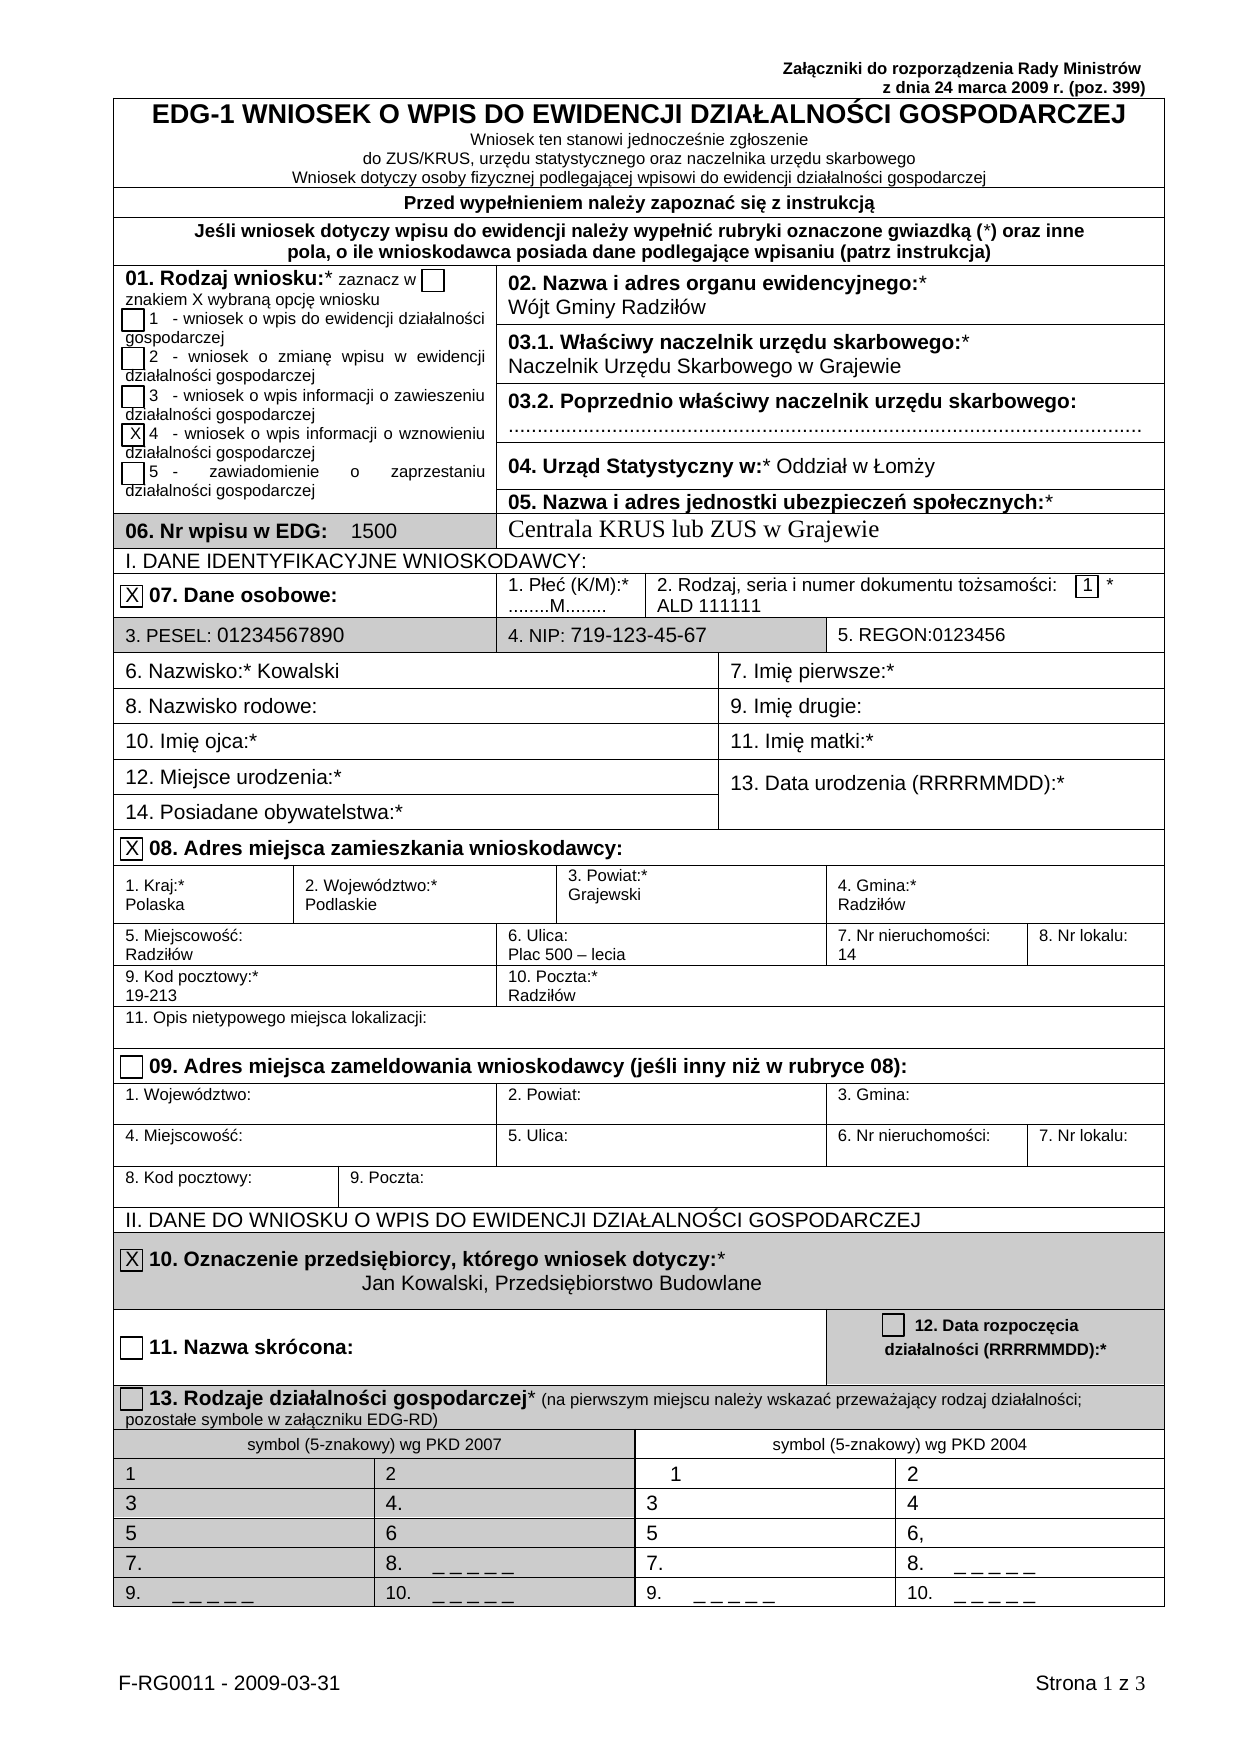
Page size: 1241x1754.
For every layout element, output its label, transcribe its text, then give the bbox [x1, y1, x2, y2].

table_cell I. DANE IDENTYFIKACYJNE WNIOSKODAWCY: [114, 549, 1164, 573]
table_cell 10. Imię ojca:* [114, 724, 718, 758]
table_cell 04. Urząd Statystyczny w:* Oddział w Łomży [497, 443, 1164, 489]
table_cell 10. _ _ _ _ _ [896, 1578, 1164, 1606]
table_cell 1 [636, 1459, 895, 1488]
table_cell 4 [896, 1489, 1164, 1517]
table_cell 5 [636, 1519, 895, 1547]
table_cell 2 [896, 1459, 1164, 1488]
table_cell 9. Kod pocztowy:* 19-213 [114, 966, 496, 1006]
table_cell 9. Poczta: [339, 1167, 1164, 1207]
table_cell 3 [636, 1489, 895, 1517]
table_cell 1. Kraj:* Polaska [114, 866, 293, 923]
table_cell 14. Posiadane obywatelstwa:* [114, 795, 718, 829]
table_cell 5 [114, 1519, 374, 1547]
table_cell Centrala KRUS lub ZUS w Grajewie [497, 514, 1164, 548]
table_cell 6, [896, 1519, 1164, 1547]
table_cell 7. Nr nieruchomości: 14 [827, 924, 1027, 965]
table_cell symbol (5-znakowy) wg PKD 2007 [114, 1430, 634, 1458]
table_cell 6. Ulica: Plac 500 – lecia [497, 924, 826, 965]
table_cell Jeśli wniosek dotyczy wpisu do ewidencji należy wypełnić rubryki oznaczone gwiazdką (*) oraz inne pola, o ile wnioskodawca posiada dane podlegające wpisaniu (patrz instrukcja) [114, 218, 1164, 264]
table_cell 2. Województwo:* Podlaskie [294, 866, 556, 923]
table_cell 7. Imię pierwsze:* [719, 653, 1164, 688]
table_cell 09. Adres miejsca zameldowania wnioskodawcy (jeśli inny niż w rubryce 08): [114, 1049, 1164, 1083]
table_cell 8. Kod pocztowy: [114, 1167, 338, 1207]
table_cell 5. Ulica: [497, 1125, 826, 1166]
table_cell 9. Imię drugie: [719, 689, 1164, 723]
table_cell 3. Powiat:* Grajewski [557, 866, 826, 923]
table_cell 4. Miejscowość: [114, 1125, 496, 1166]
table_cell 01. Rodzaj wniosku:* zaznacz w znakiem X wybraną opcję wniosku 1 - wniosek o wpis do ewidencji działalności gospodarczej 2 - wniosek o zmianę wpisu w ewidencji działalności gospodarczej 3 - wniosek o wpis informacji o zawieszeniu działalności gospodarczej X 4 - wniosek o wpis informacji o wznowieniu działalności gospodarczej 5 - zawiadomienie o zaprzestaniu działalności gospodarczej [114, 266, 496, 513]
table_cell 7. Nr lokalu: [1028, 1125, 1164, 1166]
table_cell Przed wypełnieniem należy zapoznać się z instrukcją [114, 188, 1164, 217]
table_cell 5. Miejscowość: Radziłów [114, 924, 496, 965]
table_cell 1 [114, 1459, 374, 1488]
table_cell 7. [636, 1548, 895, 1577]
table_cell 3. PESEL: 01234567890 [114, 618, 496, 652]
table_cell 9. _ _ _ _ _ [636, 1578, 895, 1606]
table_cell 3 [114, 1489, 374, 1517]
table_cell 2. Rodzaj, seria i numer dokumentu tożsamości: 1 * ALD 111111 [646, 574, 1164, 617]
table_cell 9. _ _ _ _ _ [114, 1578, 374, 1606]
table_cell X 10. Oznaczenie przedsiębiorcy, którego wniosek dotyczy:* Jan Kowalski, Przedsiębiorstwo Budowlane [114, 1233, 1164, 1309]
table_cell 3. Gmina: [827, 1084, 1164, 1124]
table_cell 02. Nazwa i adres organu ewidencyjnego:* Wójt Gminy Radziłów [497, 266, 1164, 324]
table_header EDG-1 WNIOSEK O WPIS DO EWIDENCJI DZIAŁALNOŚCI GOSPODARCZEJ Wniosek ten stanowi jednocześnie zgłoszenie do ZUS/KRUS, urzędu statystycznego oraz naczelnika urzędu skarbowego Wniosek dotyczy osoby fizycznej podlegającej wpisowi do ewidencji działalności gospodarczej [114, 99, 1164, 187]
table_cell 6. Nazwisko:* Kowalski [114, 653, 718, 688]
table_cell 10. _ _ _ _ _ [375, 1578, 634, 1606]
table_cell II. DANE DO WNIOSKU O WPIS DO EWIDENCJI DZIAŁALNOŚCI GOSPODARCZEJ [114, 1208, 1164, 1232]
table_cell 2. Powiat: [497, 1084, 826, 1124]
table_cell 7. [114, 1548, 374, 1577]
table_cell X 07. Dane osobowe: [114, 574, 496, 617]
table_cell 8. Nr lokalu: [1028, 924, 1164, 965]
table_cell 6. Nr nieruchomości: [827, 1125, 1027, 1166]
table_cell 4. Gmina:* Radziłów [827, 866, 1164, 923]
table_cell 8. _ _ _ _ _ [896, 1548, 1164, 1577]
table_cell 6 [375, 1519, 634, 1547]
table_cell 1. Płeć (K/M):* ........M........ [497, 574, 645, 617]
table_cell 05. Nazwa i adres jednostki ubezpieczeń społecznych:* .............................................................................................................. [497, 490, 1164, 513]
table_cell 8. _ _ _ _ _ [375, 1548, 634, 1577]
table_cell 12. Miejsce urodzenia:* [114, 760, 718, 794]
table_cell 11. Opis nietypowego miejsca lokalizacji: [114, 1007, 1164, 1047]
table_cell 4. [375, 1489, 634, 1517]
table_cell 5. REGON:0123456 [827, 618, 1164, 652]
table_cell 03.1. Właściwy naczelnik urzędu skarbowego:* Naczelnik Urzędu Skarbowego w Grajewie [497, 325, 1164, 383]
table_cell 10. Poczta:* Radziłów [497, 966, 1164, 1006]
table_cell 13. Data urodzenia (RRRRMMDD):* [719, 760, 1164, 829]
table_cell 03.2. Poprzednio właściwy naczelnik urzędu skarbowego: .............................................................................................................. [497, 384, 1164, 442]
table_cell X 08. Adres miejsca zamieszkania wnioskodawcy: [114, 830, 1164, 865]
table_cell 1. Województwo: [114, 1084, 496, 1124]
table_cell 13. Rodzaje działalności gospodarczej* (na pierwszym miejscu należy wskazać przeważający rodzaj działalności; pozostałe symbole w załączniku EDG-RD) [114, 1386, 1164, 1429]
table_cell 2 [375, 1459, 634, 1488]
table_cell 4. NIP: 719-123-45-67 [497, 618, 826, 652]
table_cell symbol (5-znakowy) wg PKD 2004 [636, 1430, 1164, 1458]
table_cell 06. Nr wpisu w EDG: 1500 [114, 514, 496, 548]
table_cell 11. Nazwa skrócona: [114, 1310, 826, 1384]
table_cell 12. Data rozpoczęcia działalności (RRRRMMDD):* [827, 1310, 1164, 1384]
table_cell 8. Nazwisko rodowe: [114, 689, 718, 723]
table_cell 11. Imię matki:* [719, 724, 1164, 758]
